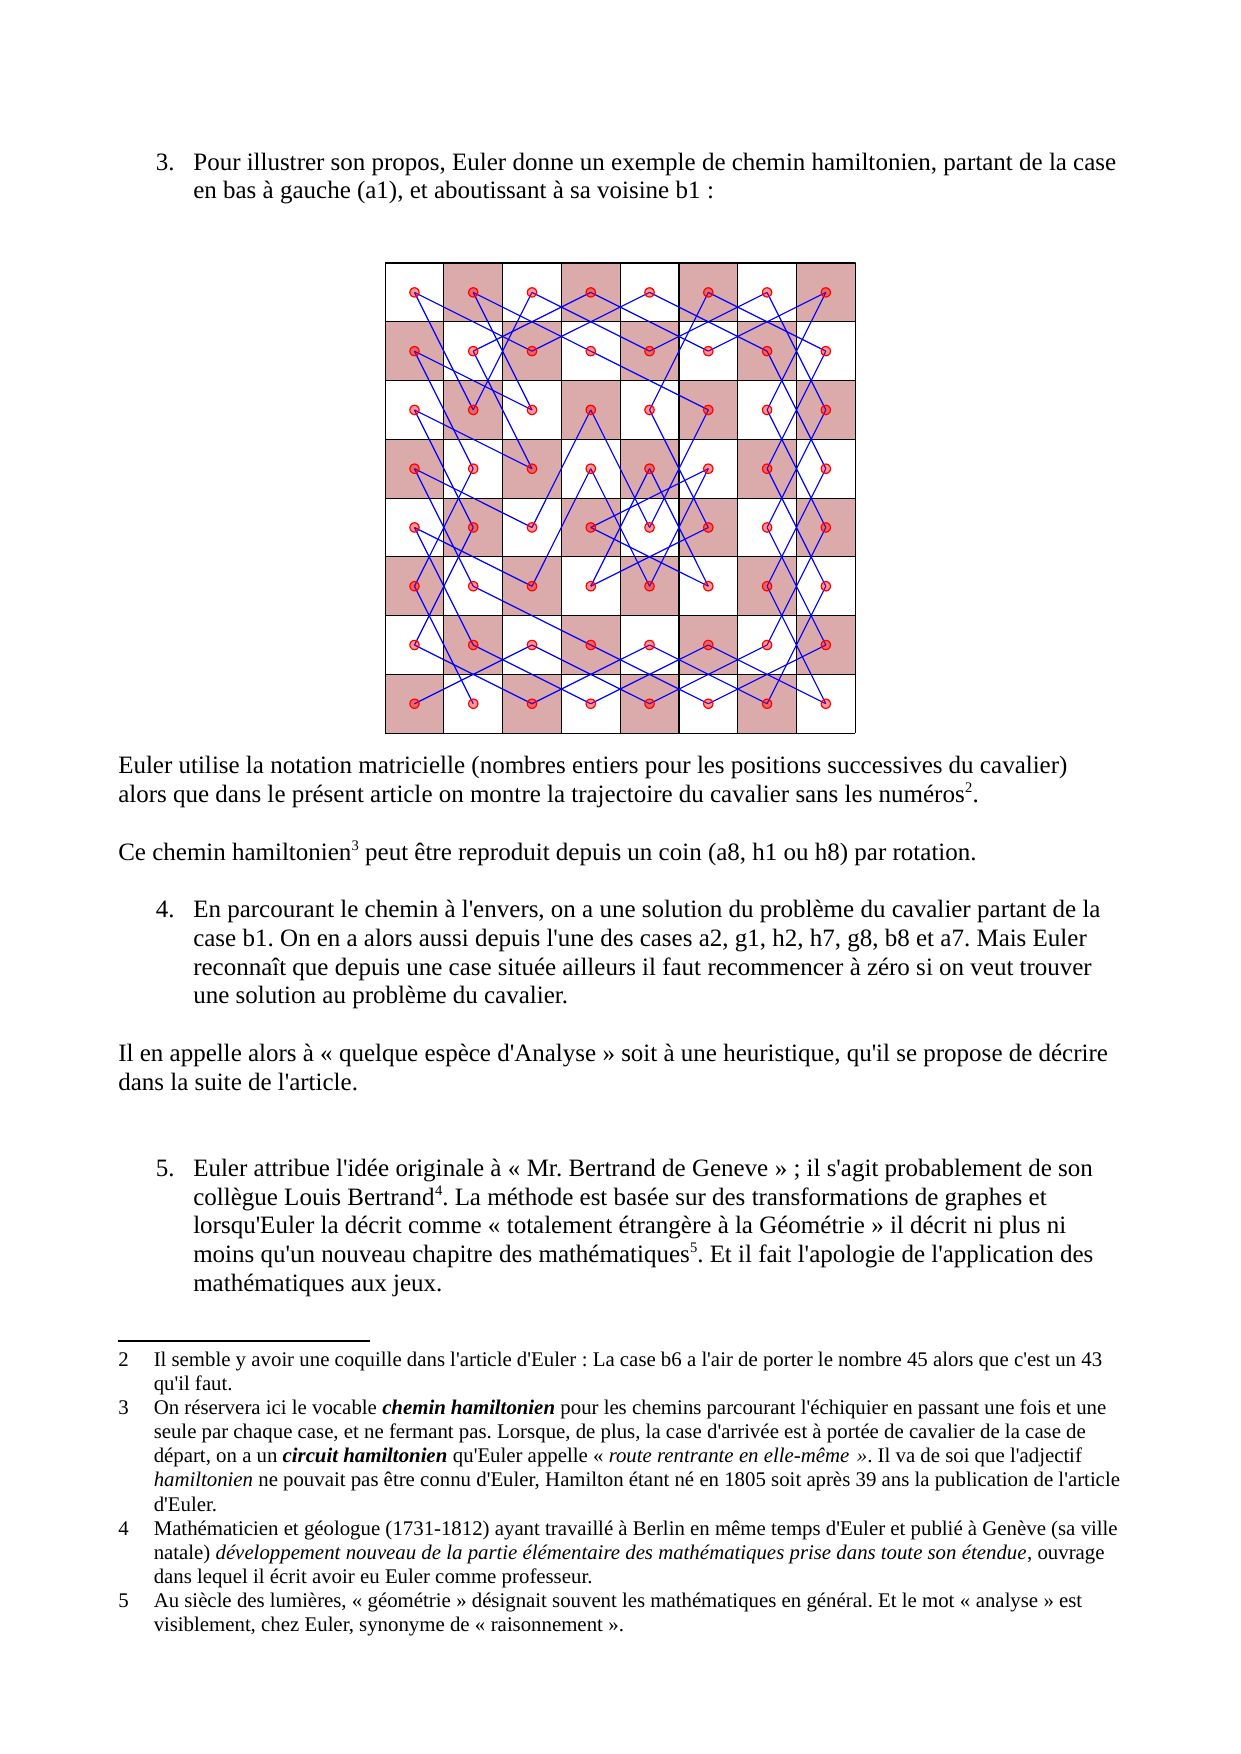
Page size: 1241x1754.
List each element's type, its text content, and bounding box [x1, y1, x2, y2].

text Euler utilise la notation matricielle (nombres entiers pour les positions successives du cavalier) alors que dans le présent article on montre la trajectoire du cavalier sans les numéros. [118, 751, 1122, 808]
list Au siècle des lumières, « géométrie » désignait souvent les mathématiques en général. Et le mot « analyse » est visiblement, chez Euler, synonyme de « raisonnement ». [118, 1588, 1122, 1636]
list Pour illustrer son propos, Euler donne un exemple de chemin hamiltonien, partant de la case en bas à gauche (a1), et aboutissant à sa voisine b1 : [156, 147, 1122, 204]
text Ce chemin hamiltonien peut être reproduit depuis un coin (a8, h1 ou h8) par rotation. [118, 837, 1122, 866]
list Mathématicien et géologue (1731-1812) ayant travaillé à Berlin en même temps d'Euler et publié à Genève (sa ville natale) développement nouveau de la partie élémentaire des mathématiques prise dans toute son étendue, ouvrage dans lequel il écrit avoir eu Euler comme professeur. [118, 1516, 1122, 1588]
list Euler attribue l'idée originale à « Mr. Bertrand de Geneve » ; il s'agit probablement de son collègue Louis Bertrand. La méthode est basée sur des transformations de graphes et lorsqu'Euler la décrit comme « totalement étrangère à la Géométrie » il décrit ni plus ni moins qu'un nouveau chapitre des mathématiques. Et il fait l'apologie de l'application des mathématiques aux jeux. [156, 1153, 1122, 1297]
text Il en appelle alors à « quelque espèce d'Analyse » soit à une heuristique, qu'il se propose de décrire dans la suite de l'article. [118, 1038, 1122, 1096]
list En parcourant le chemin à l'envers, on a une solution du problème du cavalier partant de la case b1. On en a alors aussi depuis l'une des cases a2, g1, h2, h7, g8, b8 et a7. Mais Euler reconnaît que depuis une case située ailleurs il faut recommencer à zéro si on veut trouver une solution au problème du cavalier. [156, 894, 1122, 1009]
text On réservera ici le vocable chemin hamiltonien pour les chemins parcourant l'échiquier en passant une fois et une seule par chaque case, et ne fermant pas. Lorsque, de plus, la case d'arrivée est à portée de cavalier de la case de départ, on a un circuit hamiltonien qu'Euler appelle « route rentrante en elle-même ». Il va de soi que l'adjectif hamiltonien ne pouvait pas être connu d'Euler, Hamilton étant né en 1805 soit après 39 ans la publication de l'article d'Euler. [118, 1395, 1122, 1516]
text Il semble y avoir une coquille dans l'article d'Euler : La case b6 a l'air de porter le nombre 45 alors que c'est un 43 qu'il faut. [118, 1347, 1122, 1395]
